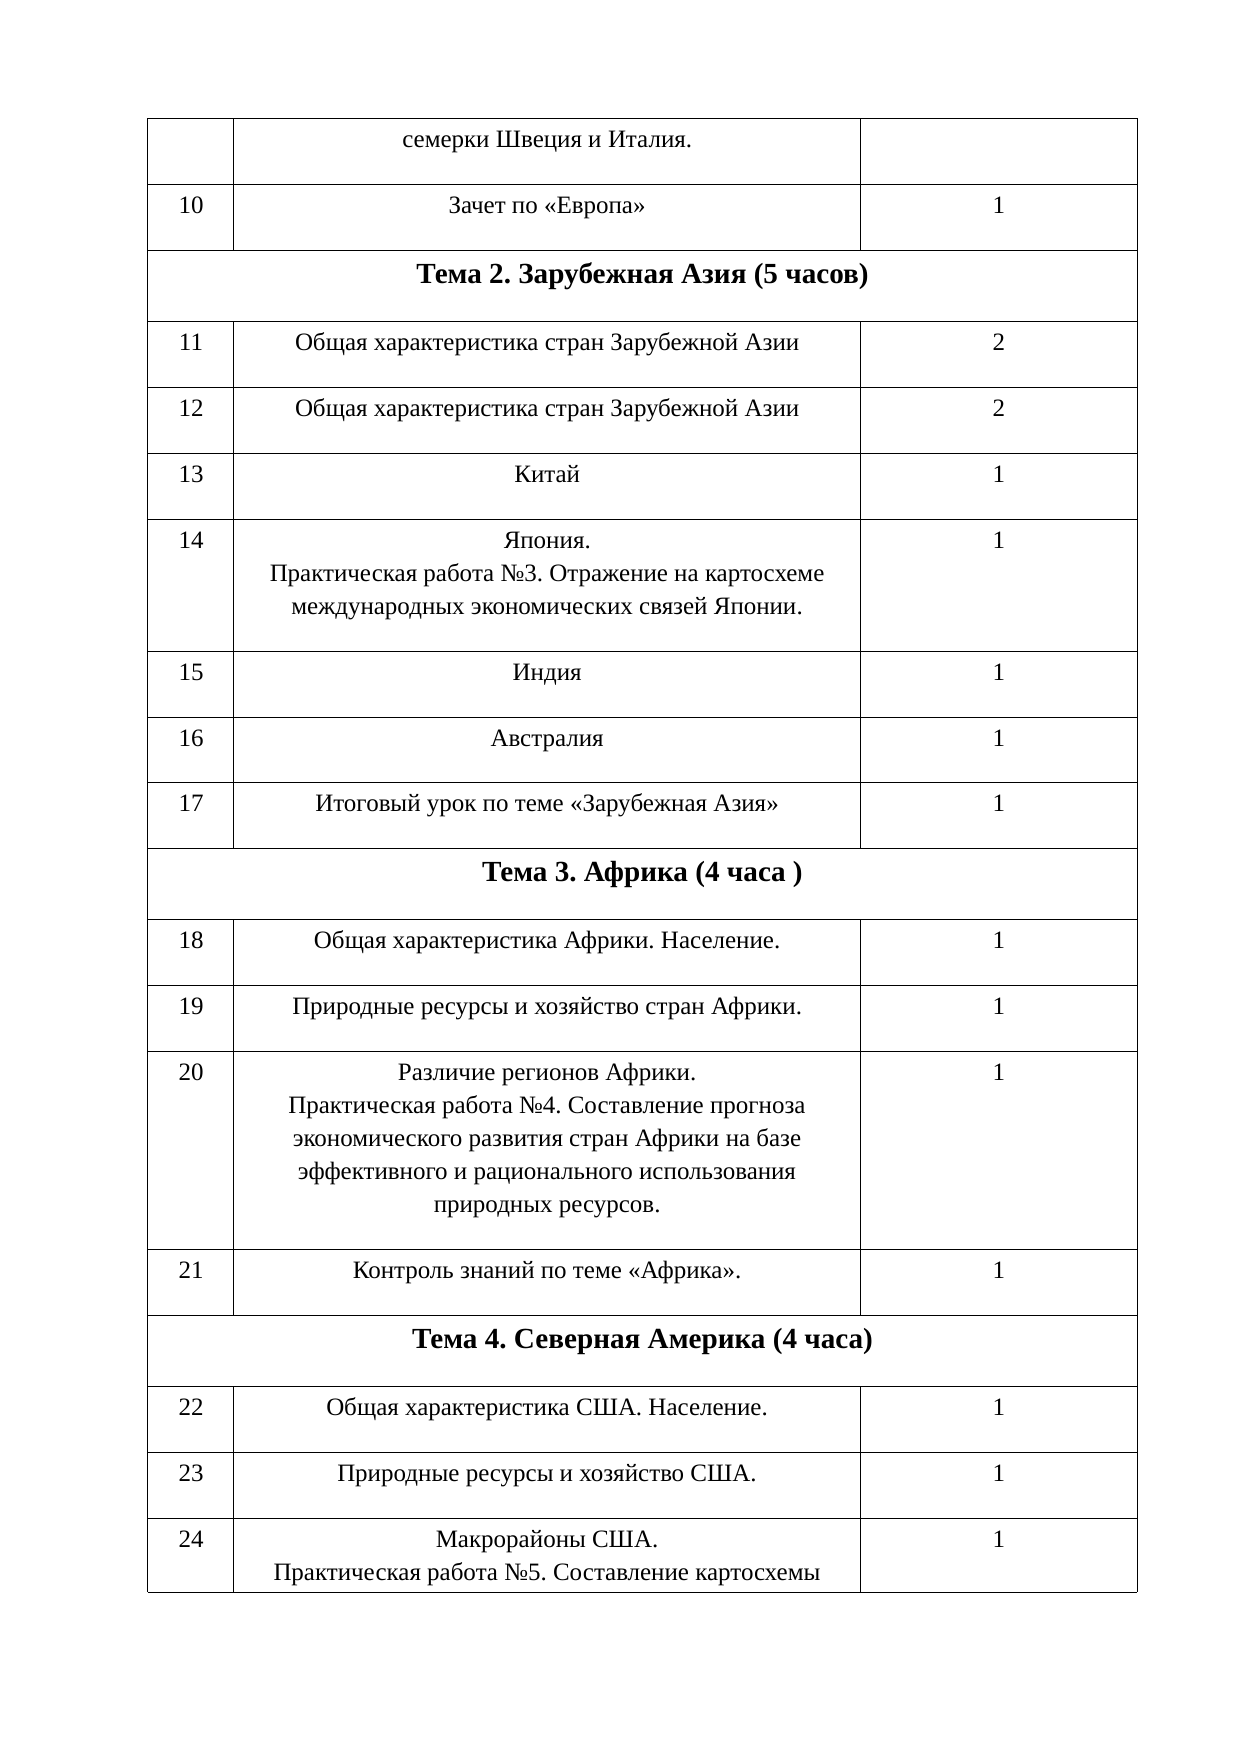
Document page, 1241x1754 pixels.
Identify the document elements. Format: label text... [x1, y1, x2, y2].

table_cell Тема 4. Северная Америка (4 часа) [148, 1316, 1137, 1386]
table_cell 20 [148, 1052, 233, 1249]
table_cell 1 [861, 454, 1137, 519]
table_cell Контроль знаний по теме «Африка». [234, 1250, 860, 1315]
table_cell Общая характеристика США. Население. [234, 1387, 860, 1452]
table_cell Тема 3. Африка (4 часа ) [148, 849, 1137, 919]
table_cell 2 [861, 388, 1137, 453]
table_cell 17 [148, 783, 233, 848]
table_cell 2 [861, 322, 1137, 387]
table_cell 19 [148, 986, 233, 1051]
table_cell семерки Швеция и Италия. [234, 119, 860, 184]
table_cell 1 [861, 986, 1137, 1051]
table_cell 24 [148, 1519, 233, 1592]
table_cell 1 [861, 520, 1137, 651]
table_cell 18 [148, 920, 233, 985]
table_cell 1 [861, 718, 1137, 782]
table_cell Тема 2. Зарубежная Азия (5 часов) [148, 251, 1137, 321]
table_cell Общая характеристика стран Зарубежной Азии [234, 322, 860, 387]
table_cell [861, 119, 1137, 184]
table_cell 1 [861, 1250, 1137, 1315]
table_cell Итоговый урок по теме «Зарубежная Азия» [234, 783, 860, 848]
table_cell 1 [861, 1052, 1137, 1249]
table_cell Природные ресурсы и хозяйство стран Африки. [234, 986, 860, 1051]
table_cell 21 [148, 1250, 233, 1315]
table_cell 1 [861, 920, 1137, 985]
table_cell 11 [148, 322, 233, 387]
table_cell 13 [148, 454, 233, 519]
table_cell Общая характеристика Африки. Население. [234, 920, 860, 985]
table_cell 10 [148, 185, 233, 250]
table_cell 1 [861, 652, 1137, 716]
table_cell 16 [148, 718, 233, 782]
table_cell Индия [234, 652, 860, 716]
table_cell Австралия [234, 718, 860, 782]
table_cell 1 [861, 1453, 1137, 1518]
table_cell 23 [148, 1453, 233, 1518]
table_cell 1 [861, 1519, 1137, 1592]
table_cell Различие регионов Африки. Практическая работа №4. Составление прогноза экономического развития стран Африки на базе эффективного и рационального использования природных ресурсов. [234, 1052, 860, 1249]
table_cell 15 [148, 652, 233, 716]
table_cell Макрорайоны США. Практическая работа №5. Составление картосхемы [234, 1519, 860, 1592]
table_cell [148, 119, 233, 184]
table_cell 22 [148, 1387, 233, 1452]
table_cell 12 [148, 388, 233, 453]
table_cell 14 [148, 520, 233, 651]
table_cell Китай [234, 454, 860, 519]
table_cell 1 [861, 1387, 1137, 1452]
table_cell Природные ресурсы и хозяйство США. [234, 1453, 860, 1518]
table_cell 1 [861, 185, 1137, 250]
table_cell Зачет по «Европа» [234, 185, 860, 250]
table_cell 1 [861, 783, 1137, 848]
table_cell Япония. Практическая работа №3. Отражение на картосхеме международных экономических связей Японии. [234, 520, 860, 651]
table_cell Общая характеристика стран Зарубежной Азии [234, 388, 860, 453]
